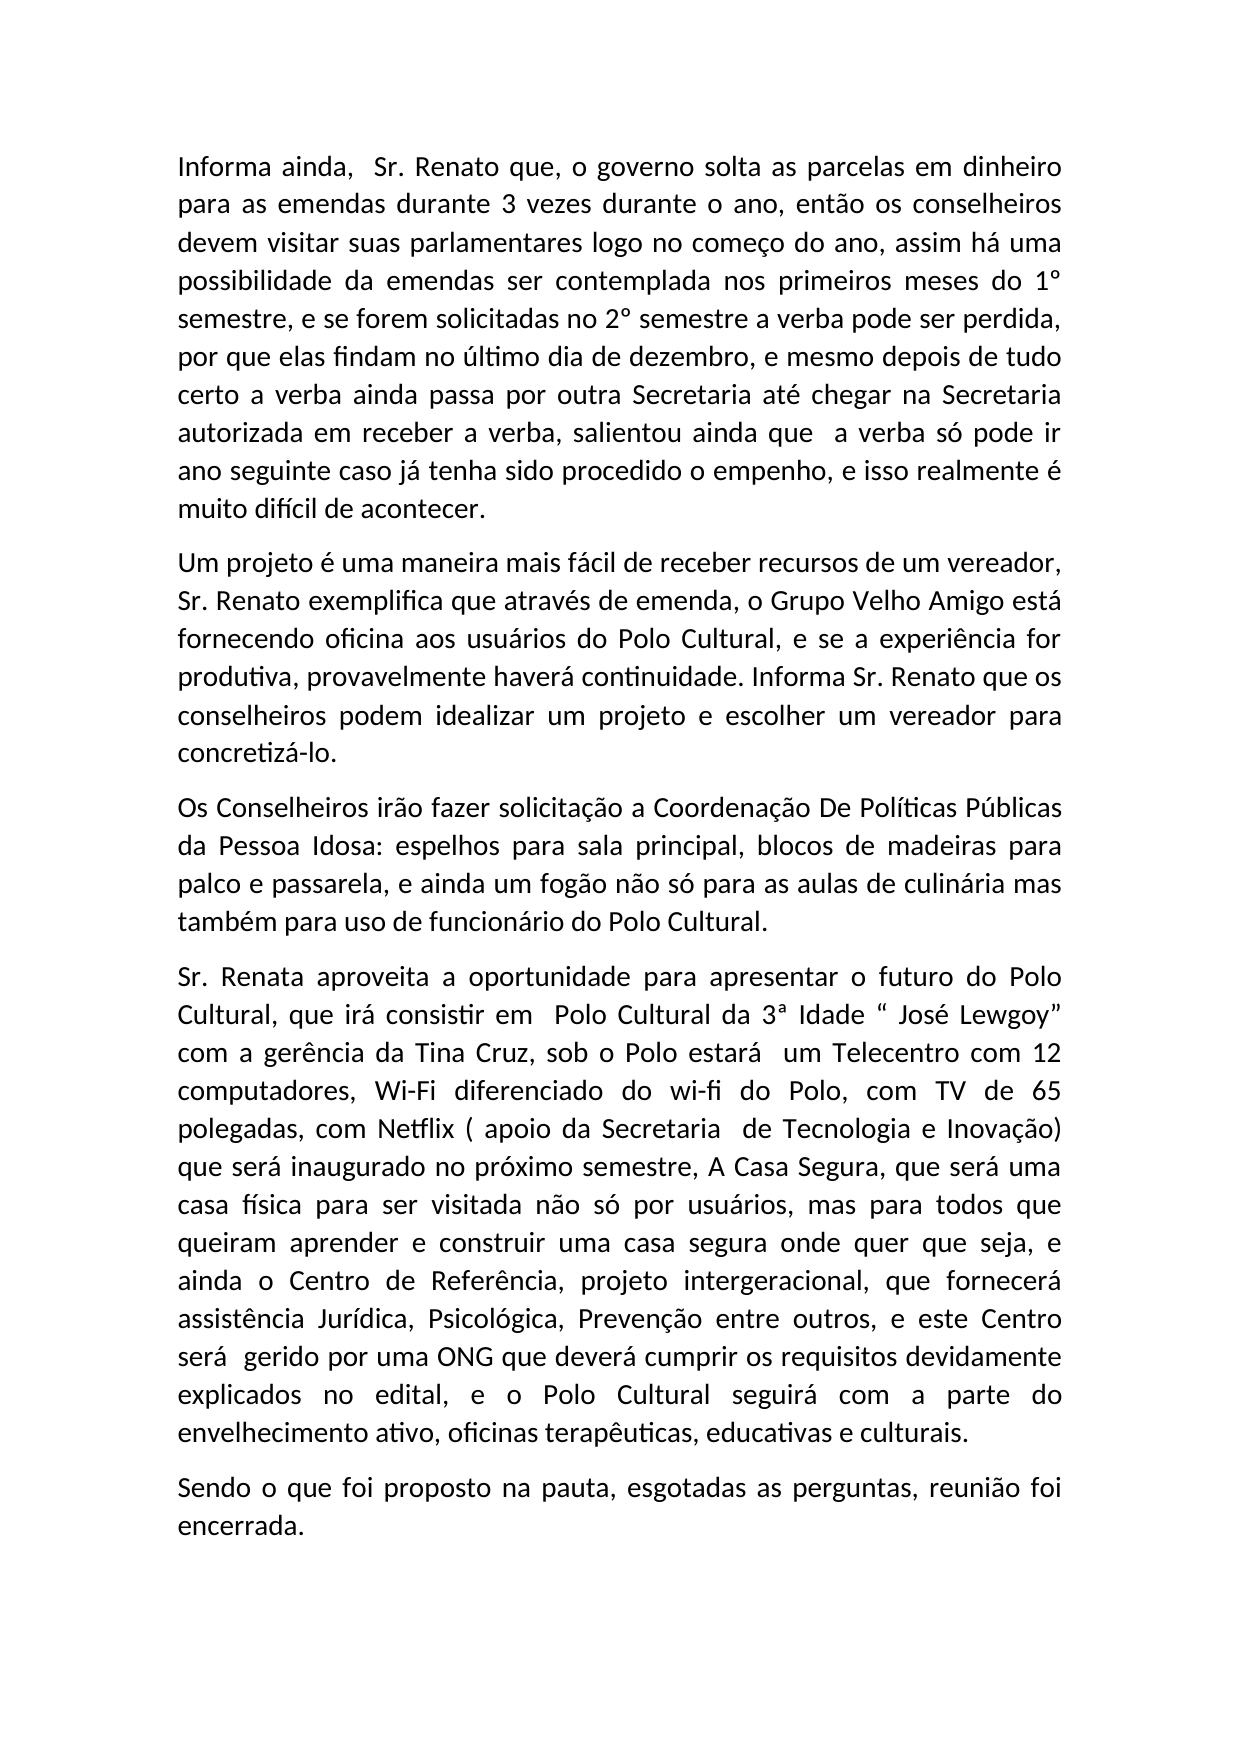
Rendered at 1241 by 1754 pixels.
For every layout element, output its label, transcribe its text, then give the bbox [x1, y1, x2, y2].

text Informa ainda, Sr. Renato que, o governo solta as parcelas em dinheiro para as emendas durante 3 vezes durante o ano, então os conselheiros devem visitar suas parlamentares logo no começo do ano, assim há uma possibilidade da emendas ser contemplada nos primeiros meses do 1º semestre, e se forem solicitadas no 2º semestre a verba pode ser perdida, por que elas findam no último dia de dezembro, e mesmo depois de tudo certo a verba ainda passa por outra Secretaria até chegar na Secretaria autorizada em receber a verba, salientou ainda que a verba só pode ir ano seguinte caso já tenha sido procedido o empenho, e isso realmente é muito difícil de acontecer. [177, 148, 1063, 525]
text Sendo o que foi proposto na pauta, esgotadas as perguntas, reunião foi encerrada. [177, 1469, 1063, 1543]
text Um projeto é uma maneira mais fácil de receber recursos de um vereador, Sr. Renato exemplifica que através de emenda, o Grupo Velho Amigo está fornecendo oficina aos usuários do Polo Cultural, e se a experiência for produtiva, provavelmente haverá continuidade. Informa Sr. Renato que os conselheiros podem idealizar um projeto e escolher um vereador para concretizá-lo. [177, 544, 1063, 770]
text Sr. Renata aproveita a oportunidade para apresentar o futuro do Polo Cultural, que irá consistir em Polo Cultural da 3ª Idade “ José Lewgoy” com a gerência da Tina Cruz, sob o Polo estará um Telecentro com 12 computadores, Wi-Fi diferenciado do wi-fi do Polo, com TV de 65 polegadas, com Netflix ( apoio da Secretaria de Tecnologia e Inovação) que será inaugurado no próximo semestre, A Casa Segura, que será uma casa física para ser visitada não só por usuários, mas para todos que queiram aprender e construir uma casa segura onde quer que seja, e ainda o Centro de Referência, projeto intergeracional, que fornecerá assistência Jurídica, Psicológica, Prevenção entre outros, e este Centro será gerido por uma ONG que deverá cumprir os requisitos devidamente explicados no edital, e o Polo Cultural seguirá com a parte do envelhecimento ativo, oficinas terapêuticas, educativas e culturais. [177, 958, 1063, 1450]
text Os Conselheiros irão fazer solicitação a Coordenação De Políticas Públicas da Pessoa Idosa: espelhos para sala principal, blocos de madeiras para palco e passarela, e ainda um fogão não só para as aulas de culinária mas também para uso de funcionário do Polo Cultural. [177, 789, 1063, 939]
